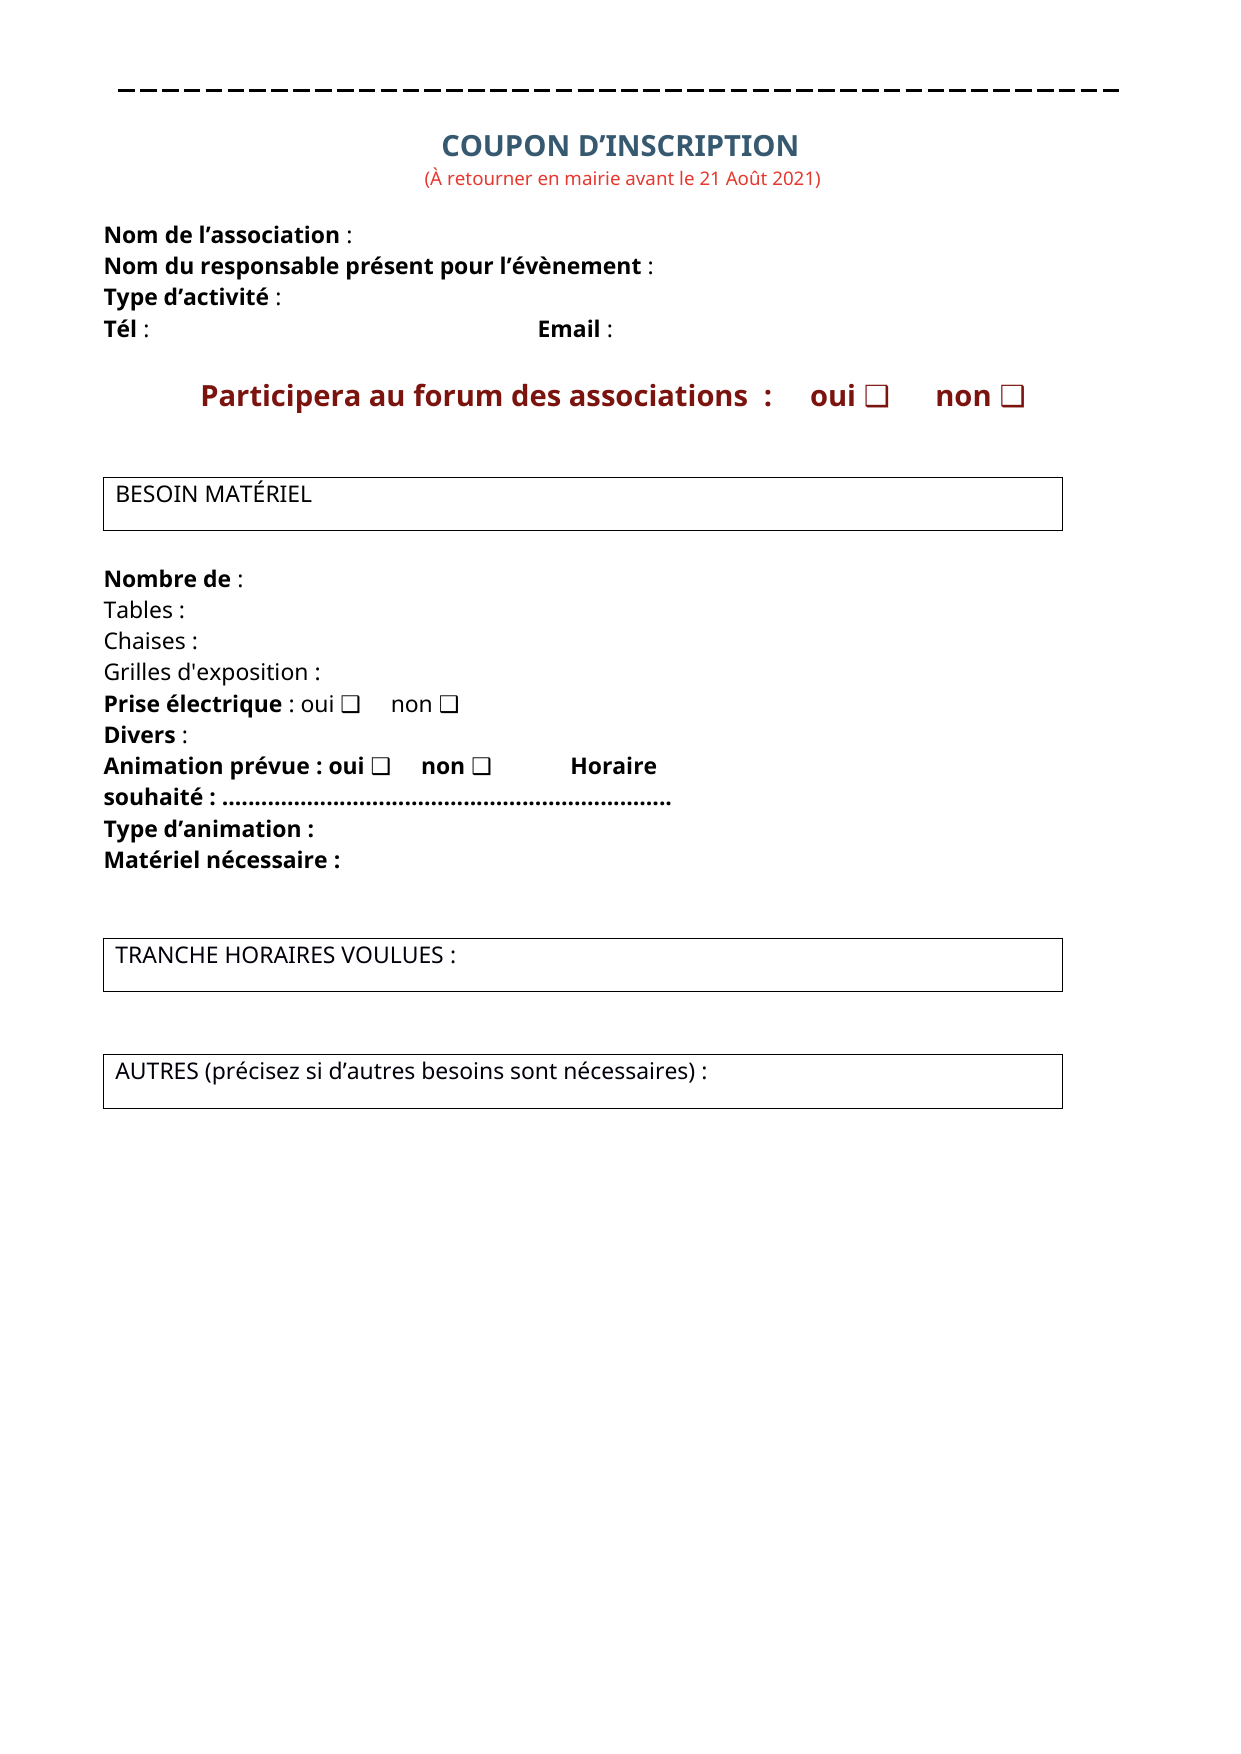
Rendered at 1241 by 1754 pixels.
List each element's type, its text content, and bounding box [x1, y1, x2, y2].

text Tables : [103, 594, 1122, 625]
text Type d’activité : [103, 281, 1122, 312]
text COUPON D’INSCRIPTION [118, 120, 1122, 159]
text Matériel nécessaire : [103, 844, 1122, 875]
text Nom de l’association : [103, 219, 1122, 250]
text Prise électrique : oui ❑ non ❑ [103, 688, 1122, 719]
text Grilles d'exposition : [103, 656, 1122, 688]
table_header AUTRES (précisez si d’autres besoins sont nécessaires) : [104, 1055, 1062, 1107]
text Animation prévue : oui ❑ non ❑ Horaire souhaité : ..................................................................... [103, 750, 1122, 813]
table_header TRANCHE HORAIRES VOULUES : [104, 939, 1062, 991]
text Nombre de : [103, 563, 1122, 594]
text Nom du responsable présent pour l’évènement : [103, 250, 1122, 281]
table_header BESOIN MATÉRIEL [104, 478, 1062, 530]
text Type d’animation : [103, 813, 1122, 844]
text Tél : Email : [103, 312, 1122, 344]
text (À retourner en mairie avant le 21 Août 2021) [118, 159, 1122, 190]
text Chaises : [103, 625, 1122, 656]
text Divers : [103, 719, 1122, 750]
text Participera au forum des associations : oui ❑ non ❑ [103, 375, 1122, 415]
